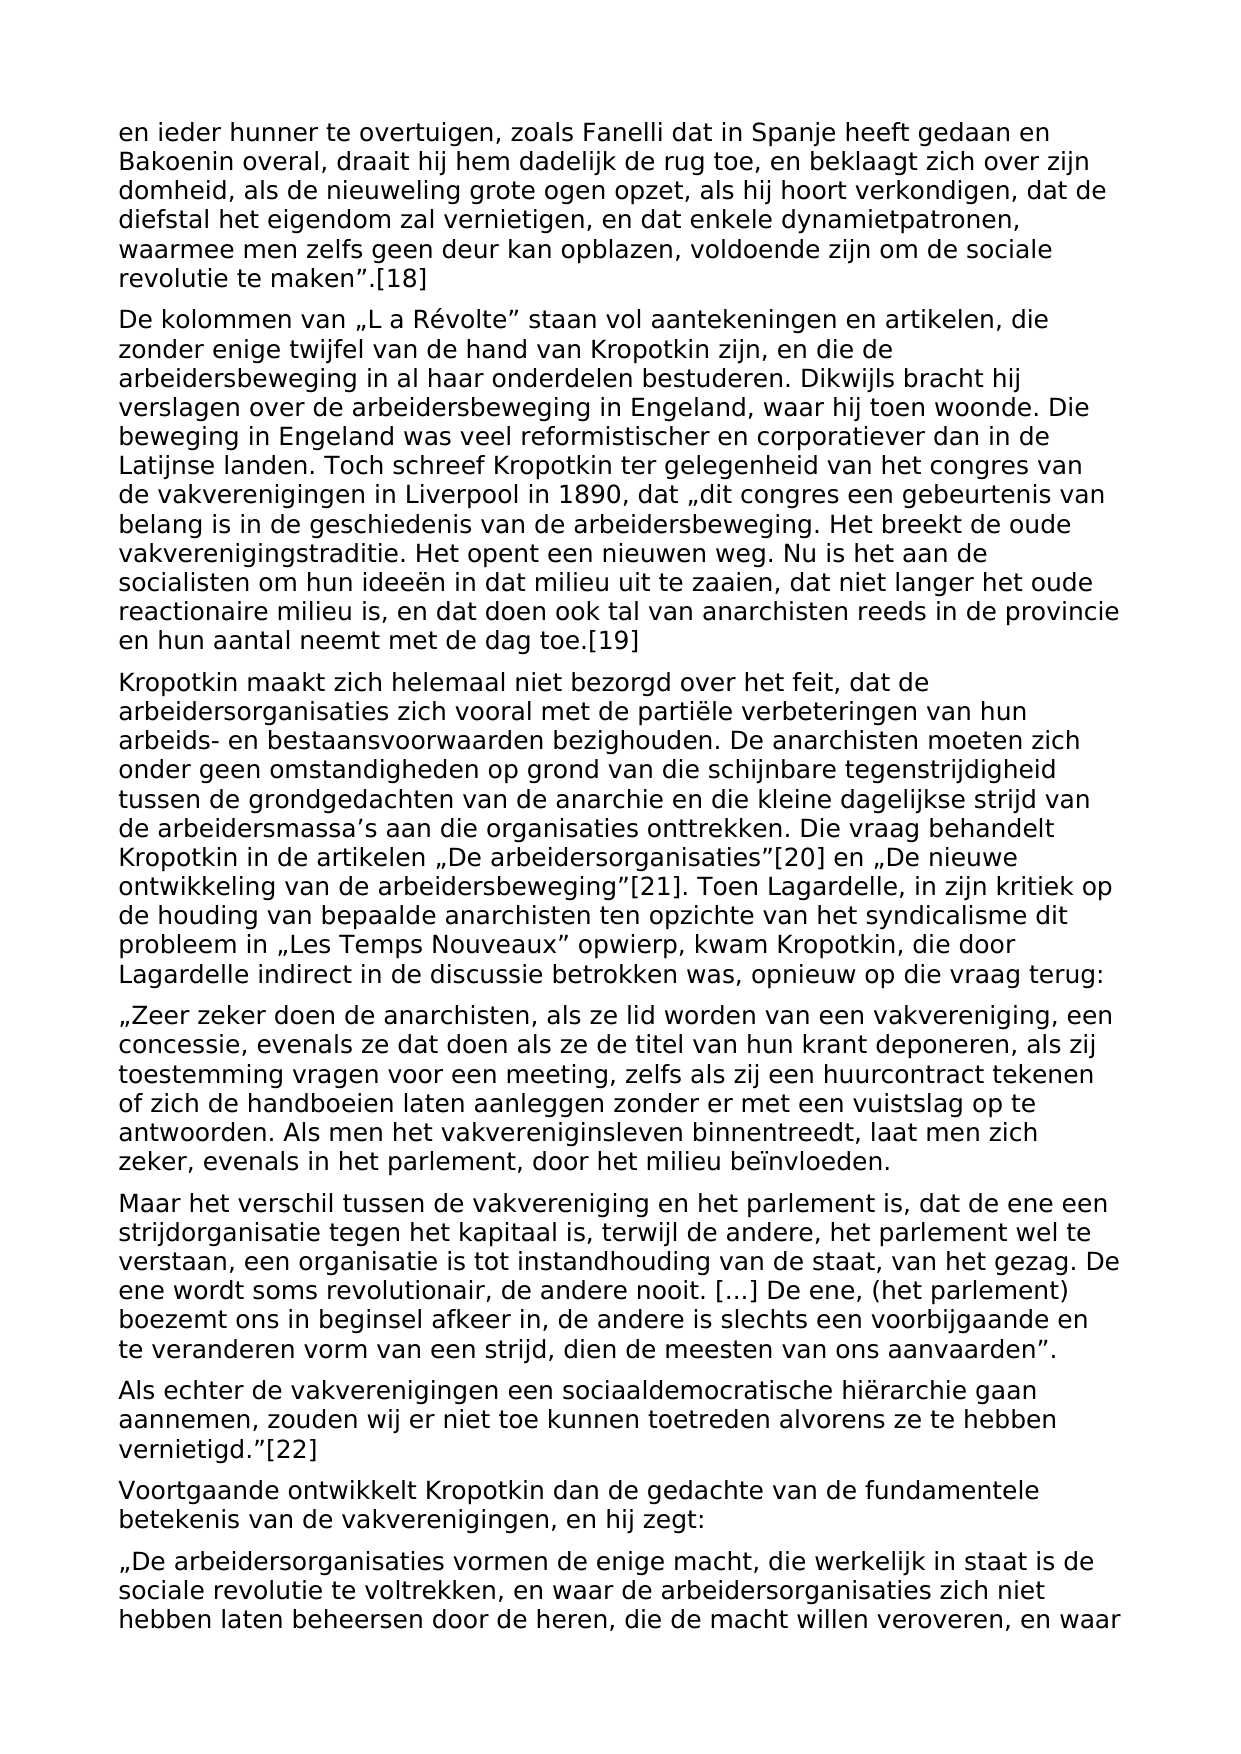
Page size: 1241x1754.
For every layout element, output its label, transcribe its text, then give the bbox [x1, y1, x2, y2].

text Voortgaande ontwikkelt Kropotkin dan de gedachte van de fundamentele betekenis van de vakverenigingen, en hij zegt: [118, 1476, 1122, 1535]
text Als echter de vakverenigingen een sociaaldemocratische hiërarchie gaan aannemen, zouden wij er niet toe kunnen toetreden alvorens ze te hebben vernietigd.”[22] [118, 1376, 1122, 1464]
text „De arbeidersorganisaties vormen de enige macht, die werkelijk in staat is de sociale revolutie te voltrekken, en waar de arbeidersorganisaties zich niet hebben laten beheersen door de heren, die de macht willen veroveren, en waar [118, 1547, 1122, 1635]
text en ieder hunner te overtuigen, zoals Fanelli dat in Spanje heeft gedaan en Bakoenin overal, draait hij hem dadelijk de rug toe, en beklaagt zich over zijn domheid, als de nieuweling grote ogen opzet, als hij hoort verkondigen, dat de diefstal het eigendom zal vernietigen, en dat enkele dynamietpatronen, waarmee men zelfs geen deur kan opblazen, voldoende zijn om de sociale revolutie te maken”.[18] [118, 118, 1122, 293]
text Kropotkin maakt zich helemaal niet bezorgd over het feit, dat de arbeidersorganisaties zich vooral met de partiële verbeteringen van hun arbeids- en bestaansvoorwaarden bezighouden. De anarchisten moeten zich onder geen omstandigheden op grond van die schijnbare tegenstrijdigheid tussen de grondgedachten van de anarchie en die kleine dagelijkse strijd van de arbeidersmassa’s aan die organisaties onttrekken. Die vraag behandelt Kropotkin in de artikelen „De arbeidersorganisaties”[20] en „De nieuwe ontwikkeling van de arbeidersbeweging”[21]. Toen Lagardelle, in zijn kritiek op de houding van bepaalde anarchisten ten opzichte van het syndicalisme dit probleem in „Les Temps Nouveaux” opwierp, kwam Kropotkin, die door Lagardelle indirect in de discussie betrokken was, opnieuw op die vraag terug: [118, 668, 1122, 989]
text Maar het verschil tussen de vakvereniging en het parlement is, dat de ene een strijdorganisatie tegen het kapitaal is, terwijl de andere, het parlement wel te verstaan, een organisatie is tot instandhouding van de staat, van het gezag. De ene wordt soms revolutionair, de andere nooit. [...] De ene, (het parlement) boezemt ons in beginsel afkeer in, de andere is slechts een voorbijgaande en te veranderen vorm van een strijd, dien de meesten van ons aanvaarden”. [118, 1189, 1122, 1364]
text De kolommen van „L a Révolte” staan vol aantekeningen en artikelen, die zonder enige twijfel van de hand van Kropotkin zijn, en die de arbeidersbeweging in al haar onderdelen bestuderen. Dikwijls bracht hij verslagen over de arbeidersbeweging in Engeland, waar hij toen woonde. Die beweging in Engeland was veel reformistischer en corporatiever dan in de Latijnse landen. Toch schreef Kropotkin ter gelegenheid van het congres van de vakverenigingen in Liverpool in 1890, dat „dit congres een gebeurtenis van belang is in de geschiedenis van de arbeidersbeweging. Het breekt de oude vakverenigingstraditie. Het opent een nieuwen weg. Nu is het aan de socialisten om hun ideeën in dat milieu uit te zaaien, dat niet langer het oude reactionaire milieu is, en dat doen ook tal van anarchisten reeds in de provincie en hun aantal neemt met de dag toe.[19] [118, 306, 1122, 656]
text „Zeer zeker doen de anarchisten, als ze lid worden van een vakvereniging, een concessie, evenals ze dat doen als ze de titel van hun krant deponeren, als zij toestemming vragen voor een meeting, zelfs als zij een huurcontract tekenen of zich de handboeien laten aanleggen zonder er met een vuistslag op te antwoorden. Als men het vakvereniginsleven binnentreedt, laat men zich zeker, evenals in het parlement, door het milieu beïnvloeden. [118, 1001, 1122, 1176]
